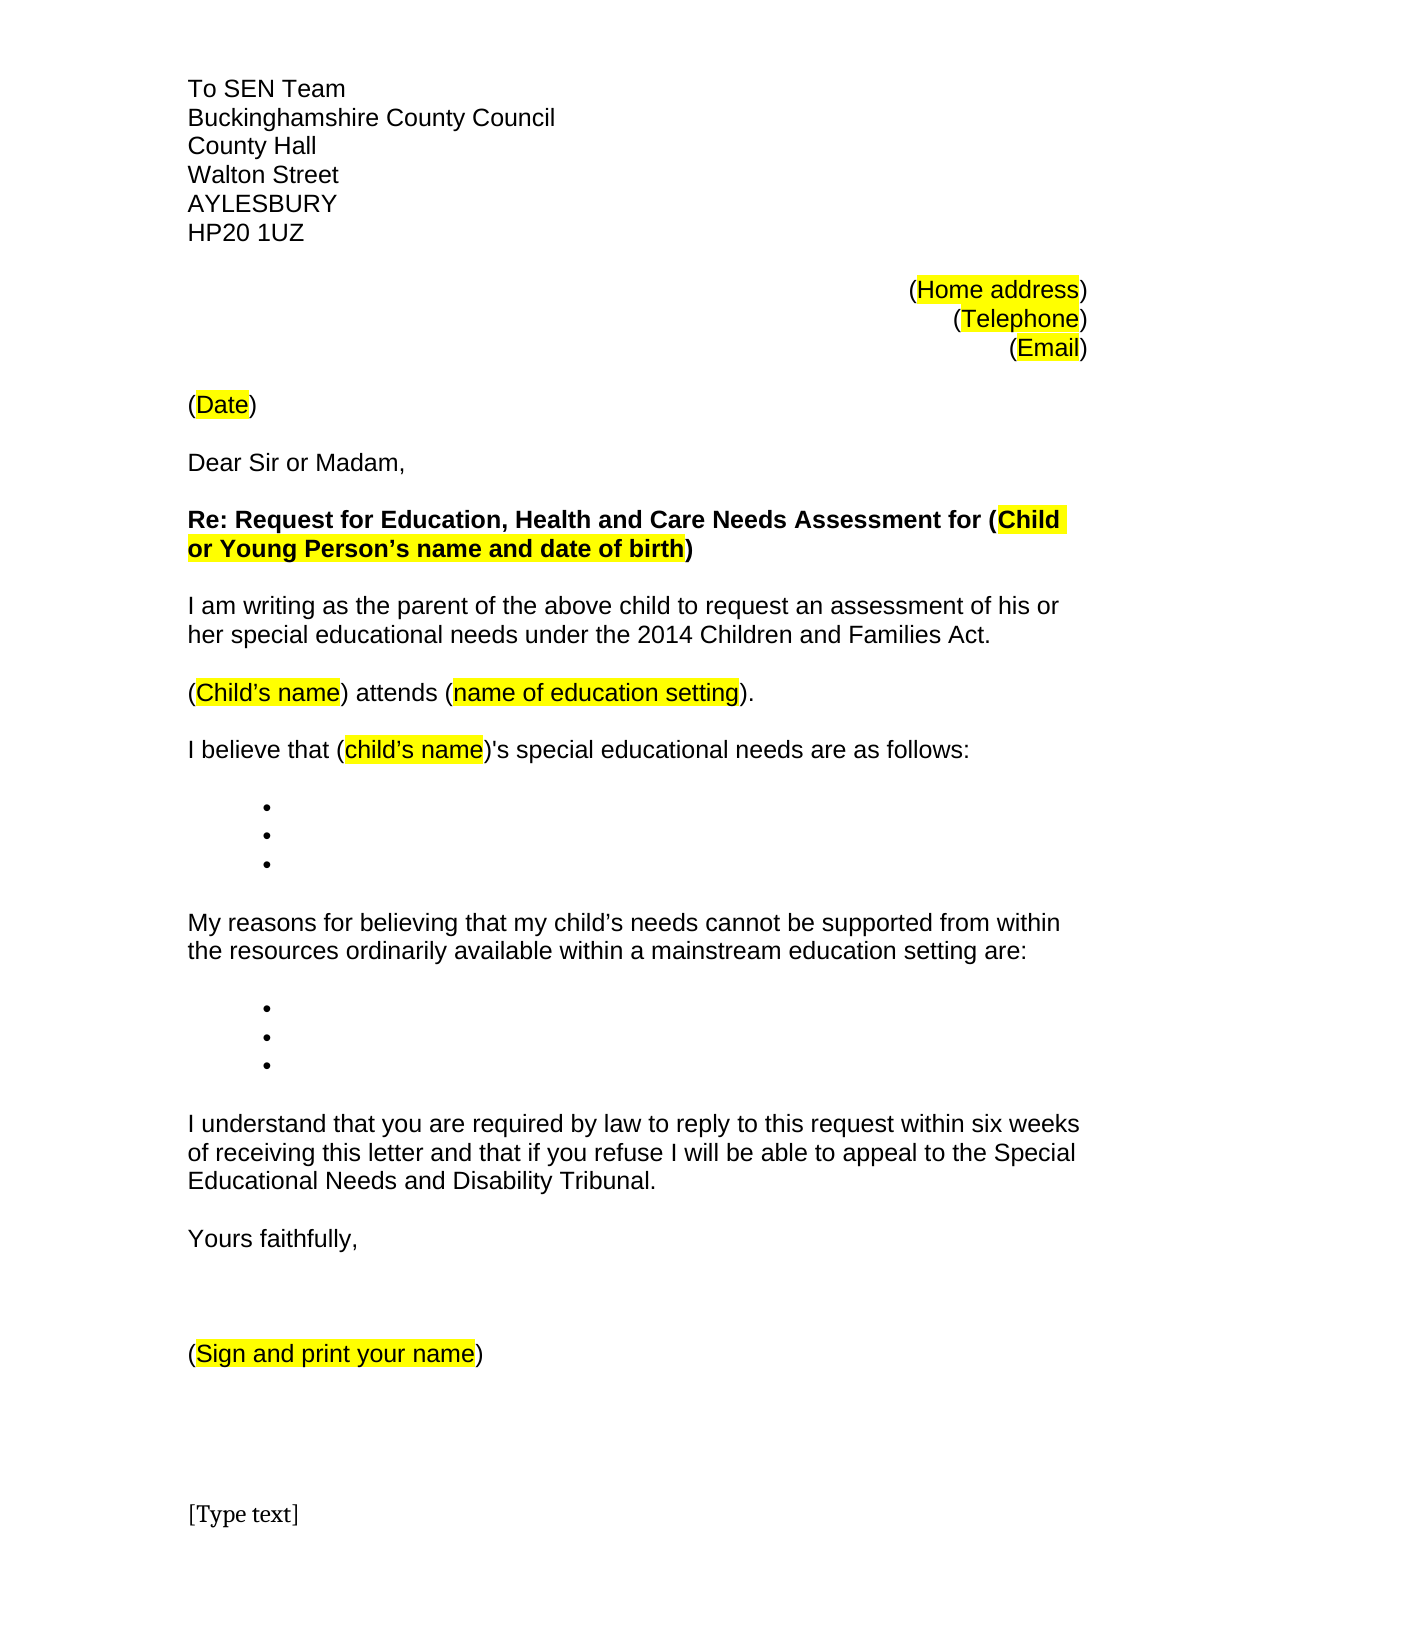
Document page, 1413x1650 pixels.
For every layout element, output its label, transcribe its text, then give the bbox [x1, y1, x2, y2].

text Dear Sir or Madam, [187, 447, 1087, 476]
text Re: Request for Education, Health and Care Needs Assessment for (Child or Young Person’s name and date of birth) [187, 505, 1087, 562]
text I believe that (child’s name)'s special educational needs are as follows: [187, 735, 1087, 764]
text (Email) [187, 332, 1087, 361]
text County Hall [187, 131, 1087, 160]
text Yours faithfully, [187, 1224, 1087, 1252]
text • [262, 850, 1087, 879]
text (Telephone) [187, 304, 1087, 332]
text I understand that you are required by law to reply to this request within six weeks of receiving this letter and that if you refuse I will be able to appeal to the Special Educational Needs and Disability Tribunal. [187, 1109, 1087, 1195]
text HP20 1UZ [187, 217, 1087, 246]
text (Child’s name) attends (name of education setting). [187, 677, 1087, 706]
text To SEN Team [187, 74, 1087, 102]
text • [262, 821, 1087, 850]
text Buckinghamshire County Council [187, 102, 1087, 131]
text My reasons for believing that my child’s needs cannot be supported from within the resources ordinarily available within a mainstream education setting are: [187, 907, 1087, 965]
text AYLESBURY [187, 189, 1087, 217]
text Walton Street [187, 160, 1087, 189]
text • [262, 994, 1087, 1022]
text (Date) [187, 390, 1087, 419]
text • [262, 792, 1087, 821]
text (Sign and print your name) [187, 1339, 1087, 1367]
text (Home address) [187, 275, 1087, 304]
text • [262, 1051, 1087, 1080]
text • [262, 1022, 1087, 1051]
text I am writing as the parent of the above child to request an assessment of his or her special educational needs under the 2014 Children and Families Act. [187, 591, 1087, 649]
